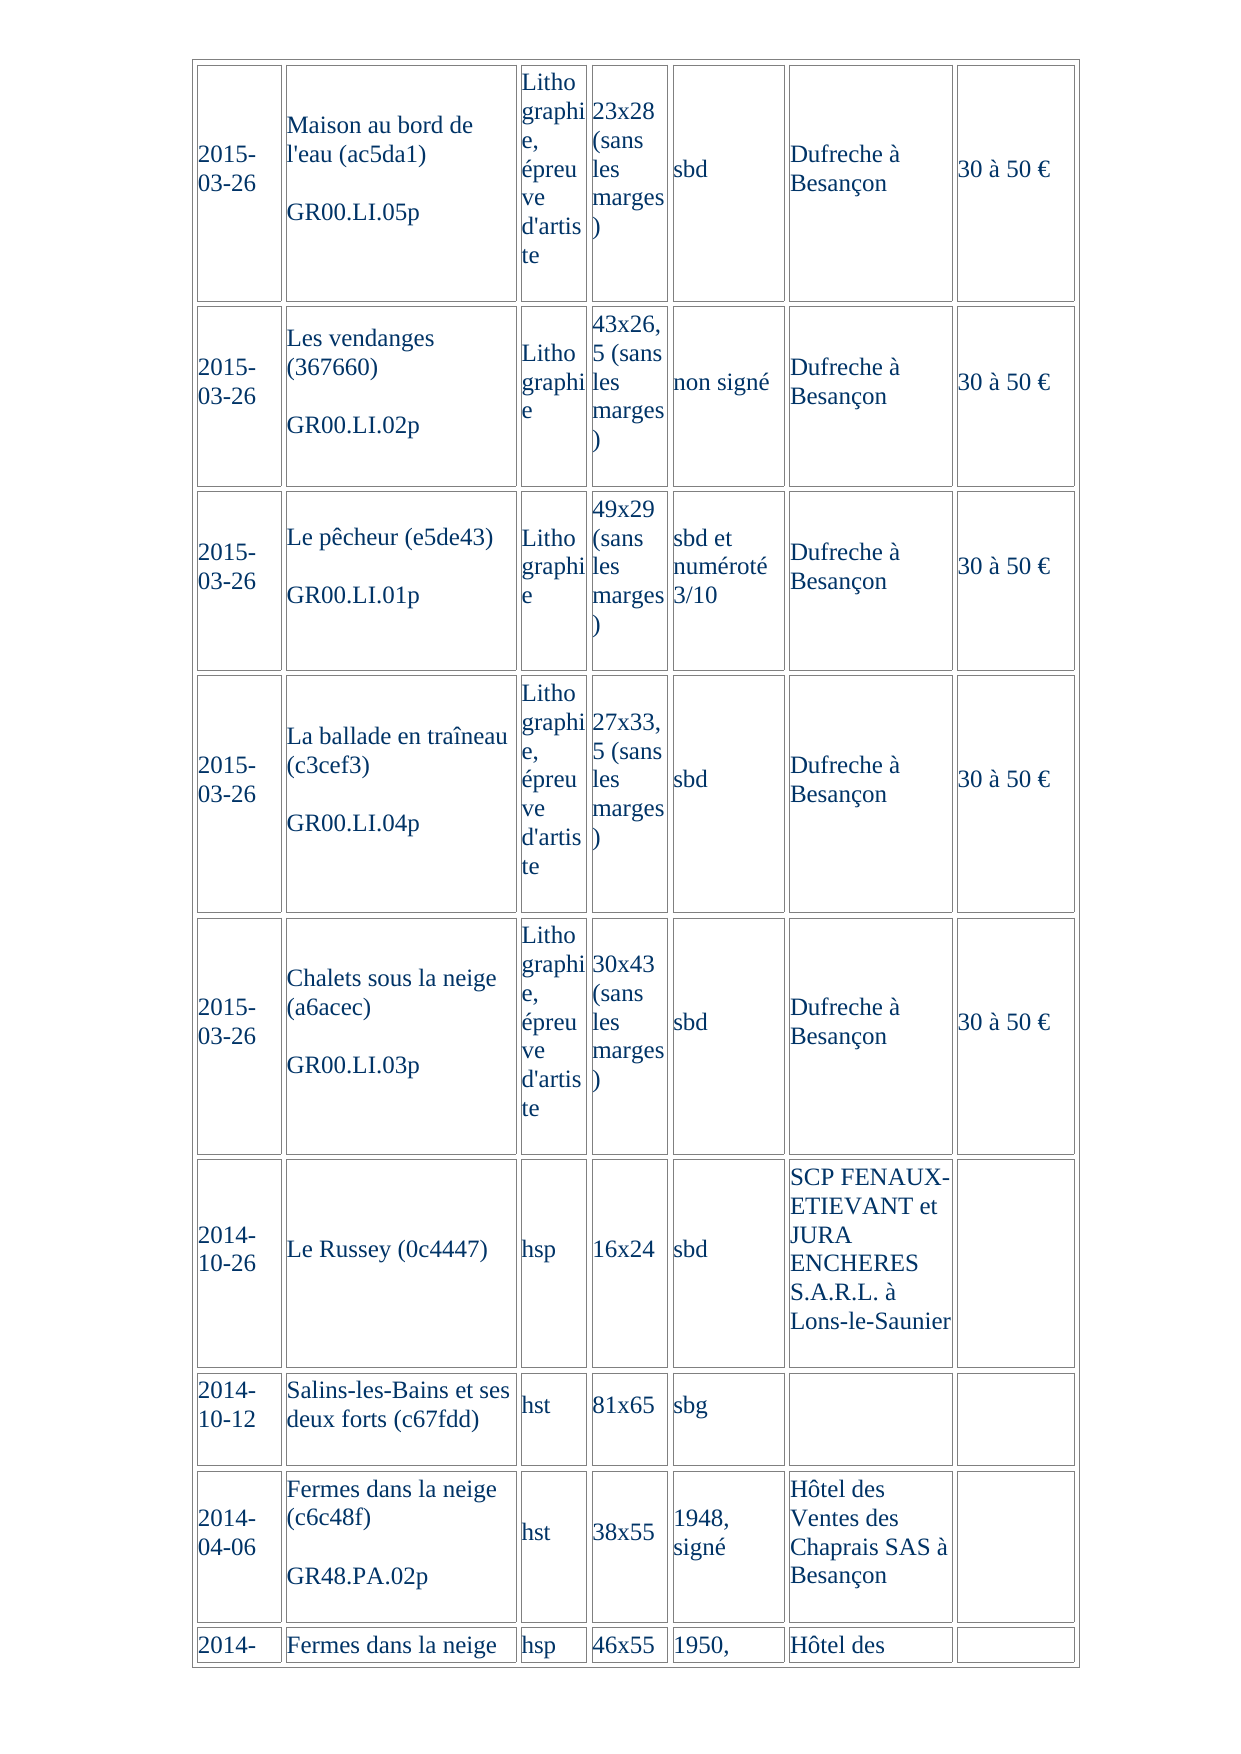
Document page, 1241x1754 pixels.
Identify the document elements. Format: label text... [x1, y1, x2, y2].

table_cell 2015-03-26 [195, 301, 283, 486]
table_cell 30 à 50 € [955, 486, 1076, 670]
table_cell [790, 1374, 952, 1465]
table_cell 1950, [670, 1622, 787, 1662]
table_cell Le pêcheur (e5de43) GR00.LI.01p [284, 486, 518, 670]
table_cell Le Russey (0c4447) [284, 1154, 518, 1367]
table_cell 2015-03-26 [195, 912, 283, 1154]
table_cell 23x28 (sans les marges) [589, 60, 670, 301]
table_cell 16x24 [589, 1154, 670, 1367]
table_cell Lithographie, épreuve d'artiste [519, 670, 589, 912]
table_cell 46x55 [589, 1622, 670, 1662]
table_cell Salins-les-Bains et ses deux forts (c67fdd) [284, 1367, 518, 1465]
table_cell Lithographie [519, 486, 589, 670]
table_cell Maison au bord de l'eau (ac5da1) GR00.LI.05p [284, 60, 518, 301]
table_cell non signé [670, 301, 787, 486]
table_cell 43x26,5 (sans les marges) [589, 301, 670, 486]
table_cell 2014-10-12 [195, 1367, 283, 1465]
table_cell La ballade en traîneau (c3cef3) GR00.LI.04p [284, 670, 518, 912]
table_cell 30 à 50 € [955, 912, 1076, 1154]
table_cell hsp [519, 1154, 589, 1367]
table_cell hst [519, 1465, 589, 1622]
table_cell Dufreche à Besançon [787, 486, 954, 670]
table_cell Fermes dans la neige (c6c48f) GR48.PA.02p [284, 1465, 518, 1622]
table_cell 2015-03-26 [195, 670, 283, 912]
table_cell Lithographie [519, 301, 589, 486]
table_cell 30x43 (sans les marges) [589, 912, 670, 1154]
table_cell Lithographie, épreuve d'artiste [519, 60, 589, 301]
table_cell [787, 1367, 954, 1465]
table_cell hst [519, 1367, 589, 1465]
table_cell [955, 1154, 1076, 1367]
table_cell [955, 1367, 1076, 1465]
table_cell 2014- [195, 1622, 283, 1662]
table_cell [955, 1465, 1076, 1622]
table_cell [958, 1628, 1074, 1662]
table_cell Fermes dans la neige [284, 1622, 518, 1662]
table_cell [958, 1374, 1074, 1465]
table_cell 30 à 50 € [955, 670, 1076, 912]
table_cell 2015-03-26 [195, 486, 283, 670]
table_cell 81x65 [589, 1367, 670, 1465]
table_cell Dufreche à Besançon [787, 60, 954, 301]
table_cell Dufreche à Besançon [787, 912, 954, 1154]
table_cell 49x29 (sans les marges) [589, 486, 670, 670]
table_cell sbd et numéroté 3/10 [670, 486, 787, 670]
table_cell 27x33,5 (sans les marges) [589, 670, 670, 912]
table_cell 2015-03-26 [195, 60, 283, 301]
table_cell Hôtel des [787, 1622, 954, 1662]
table_cell Hôtel des Ventes des Chaprais SAS à Besançon [787, 1465, 954, 1622]
table_cell sbd [670, 670, 787, 912]
table_cell Dufreche à Besançon [787, 670, 954, 912]
table_cell Dufreche à Besançon [787, 301, 954, 486]
table_cell Lithographie, épreuve d'artiste [519, 912, 589, 1154]
table_cell Chalets sous la neige (a6acec) GR00.LI.03p [284, 912, 518, 1154]
table_cell sbd [670, 1154, 787, 1367]
table_cell [955, 1622, 1076, 1662]
table_cell 30 à 50 € [955, 301, 1076, 486]
table_cell 38x55 [589, 1465, 670, 1622]
table_cell [958, 1472, 1074, 1622]
table_cell Les vendanges (367660) GR00.LI.02p [284, 301, 518, 486]
table_cell 1948, signé [670, 1465, 787, 1622]
table_cell sbd [670, 912, 787, 1154]
table_cell 2014-04-06 [195, 1465, 283, 1622]
table_cell SCP FENAUX-ETIEVANT et JURA ENCHERES S.A.R.L. à Lons-le-Saunier [787, 1154, 954, 1367]
table_cell 30 à 50 € [955, 60, 1076, 301]
table_cell hsp [519, 1622, 589, 1662]
table_cell sbd [670, 60, 787, 301]
table_cell sbg [670, 1367, 787, 1465]
table_cell 2014-10-26 [195, 1154, 283, 1367]
table_cell [958, 1160, 1074, 1367]
